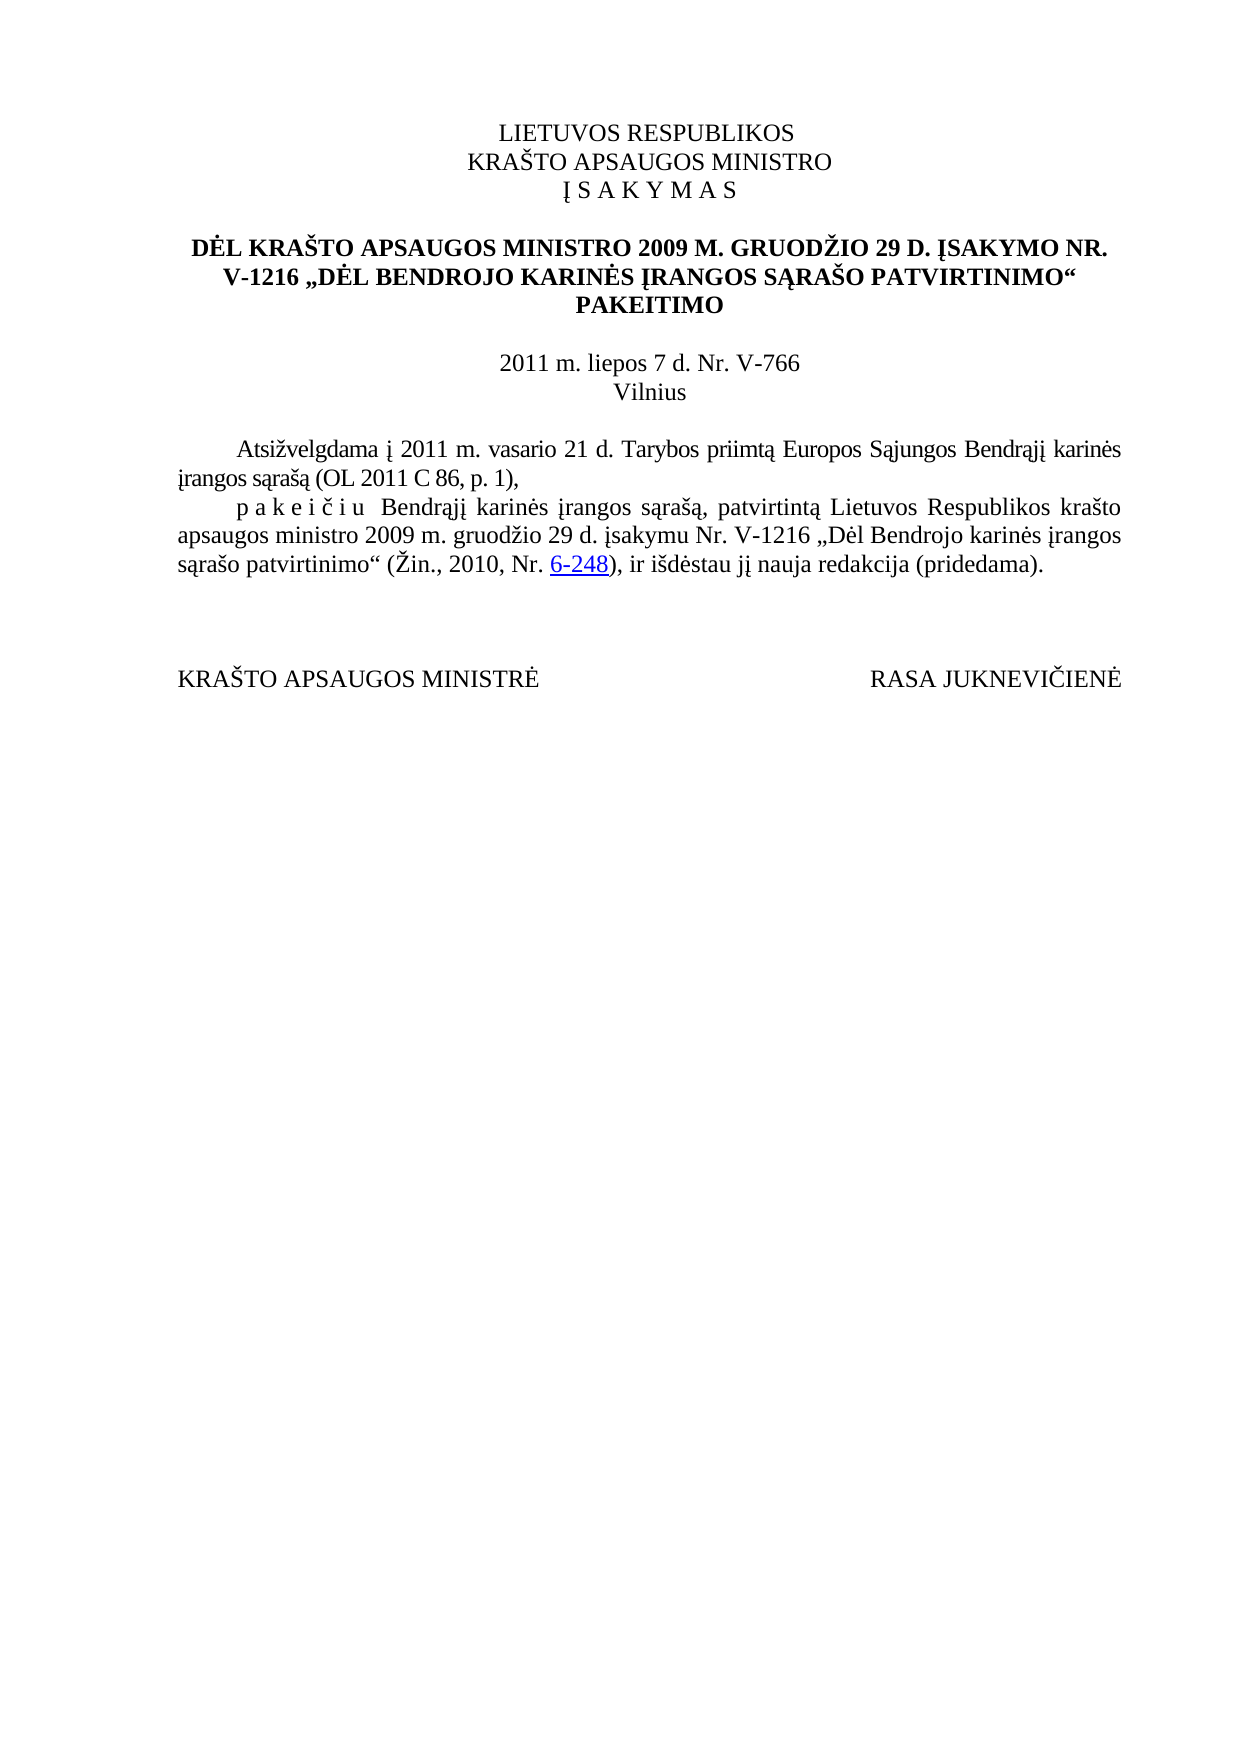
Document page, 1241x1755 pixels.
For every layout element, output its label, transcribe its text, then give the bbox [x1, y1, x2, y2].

text KRAŠTO APSAUGOS MINISTRO [177, 147, 1122, 176]
text DĖL KRAŠTO APSAUGOS MINISTRO 2009 m. GRUODŽIO 29 d. ĮSAKYMO Nr. V-1216 „DĖL BENDROJO KARINĖS ĮRANGOS SĄRAŠO PATVIRTINIMO“ PAKEITIMO [177, 233, 1122, 319]
text 2011 m. liepos 7 d. Nr. V-766 [177, 348, 1122, 377]
text ĮSAKYMAS [177, 176, 1122, 204]
text LIETUVOS RESPUBLIKOS [177, 118, 1122, 147]
text Vilnius [177, 377, 1122, 406]
text pakeičiu Bendrąjį karinės įrangos sąrašą, patvirtintą Lietuvos Respublikos krašto apsaugos ministro 2009 m. gruodžio 29 d. įsakymu Nr. V-1216 „Dėl Bendrojo karinės įrangos sąrašo patvirtinimo“ (Žin., 2010, Nr. 6-248), ir išdėstau jį nauja redakcija (pridedama). [177, 492, 1122, 578]
text Atsižvelgdama į 2011 m. vasario 21 d. Tarybos priimtą Europos Sąjungos Bendrąjį karinės įrangos sąrašą (OL 2011 C 86, p. 1), [177, 434, 1122, 492]
text Krašto apsaugos ministrė Rasa Juknevičienė [177, 664, 1122, 693]
